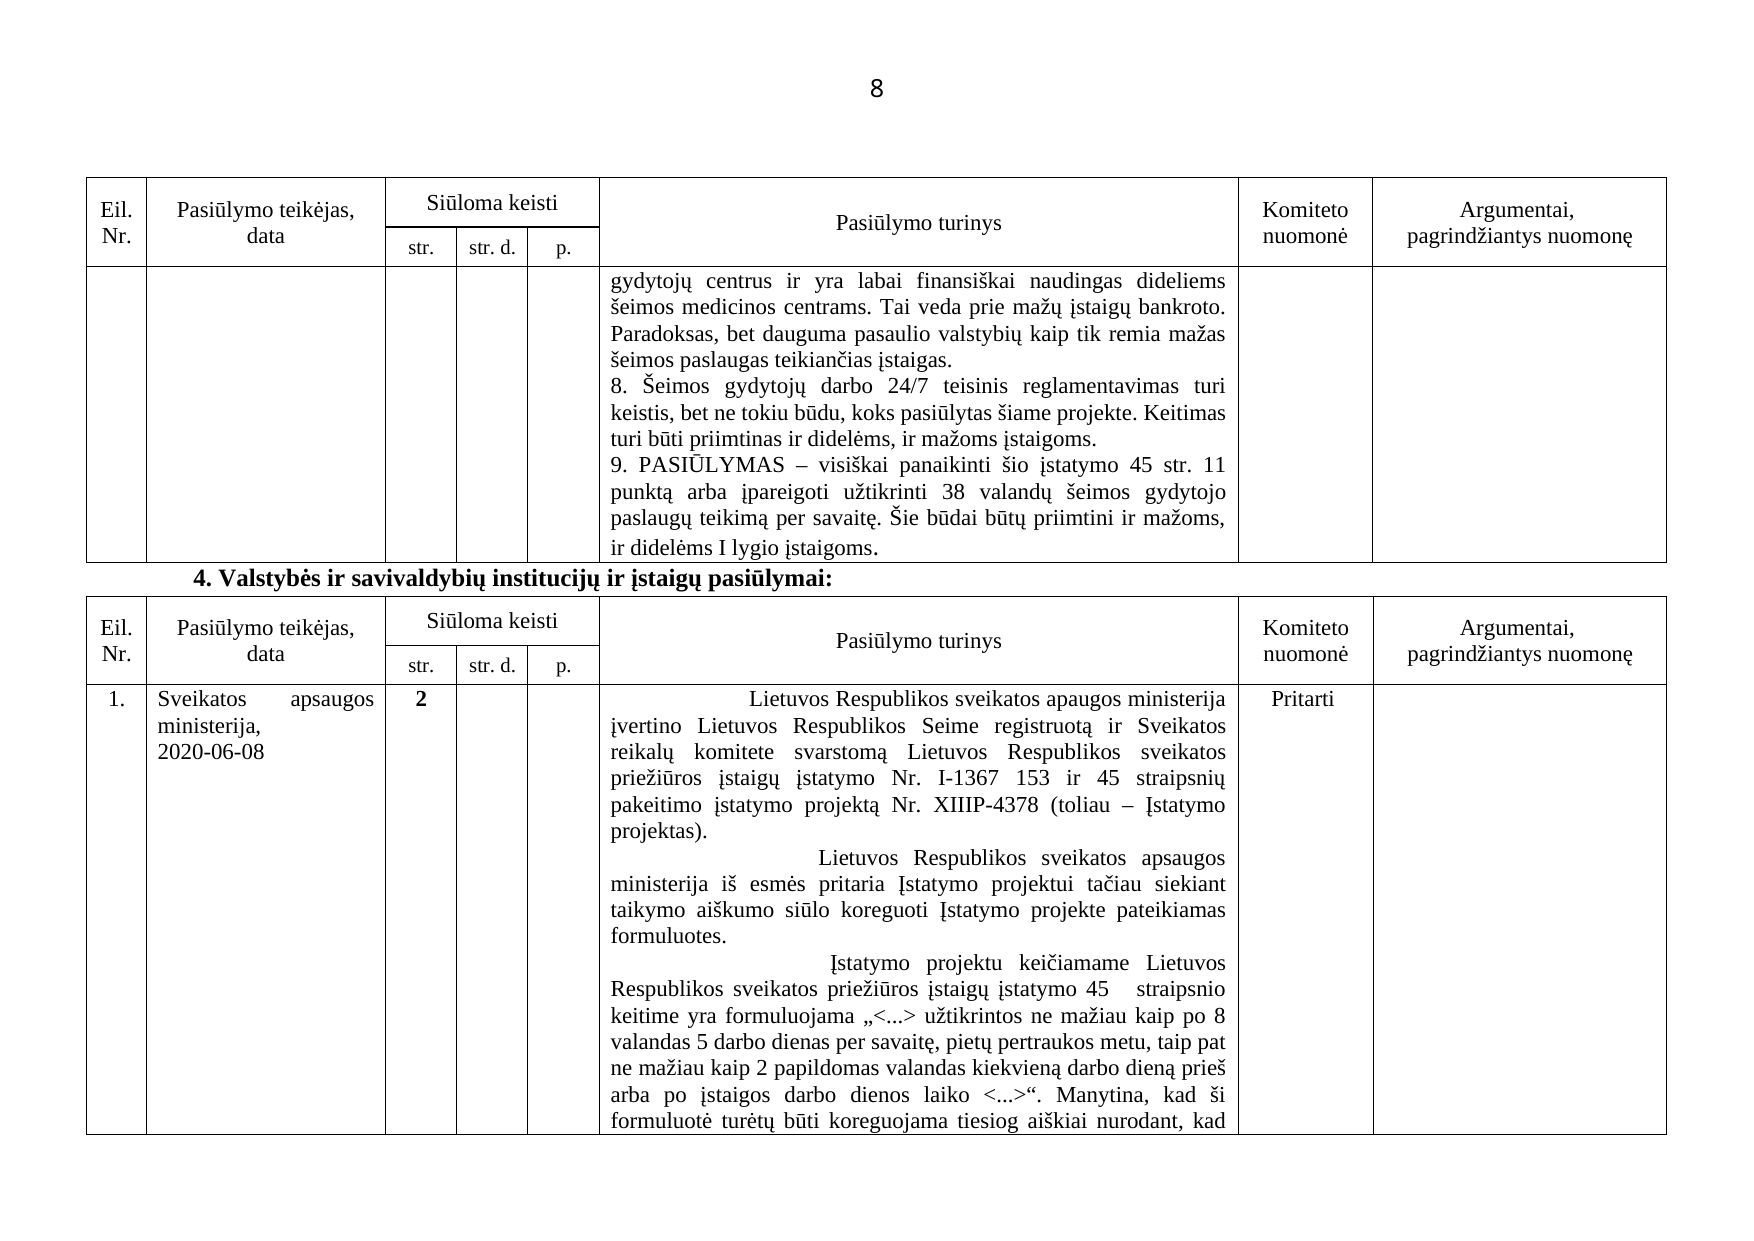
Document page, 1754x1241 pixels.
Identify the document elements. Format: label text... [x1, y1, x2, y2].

table_header Komiteto nuomonė [1239, 597, 1373, 684]
table_cell Sveikatos apsaugos ministerija, 2020-06-08 [147, 685, 385, 1133]
table_cell p. [528, 646, 599, 684]
table_header Argumentai, pagrindžiantys nuomonę [1373, 178, 1666, 266]
table_cell [147, 267, 385, 562]
table_header Pasiūlymo teikėjas, data [147, 178, 385, 266]
table_cell [1373, 267, 1666, 562]
table_cell [457, 685, 527, 1133]
table_cell [386, 267, 456, 562]
table_cell [457, 267, 527, 562]
table_cell 2 [386, 685, 456, 1133]
table_header Pasiūlymo turinys [600, 178, 1238, 266]
table_cell [1374, 685, 1666, 1133]
table_cell [528, 267, 599, 562]
table_header Eil. Nr. [87, 178, 146, 266]
table_header Argumentai, pagrindžiantys nuomonę [1374, 597, 1666, 684]
table_cell [87, 267, 146, 562]
table_cell p. [528, 228, 599, 266]
table_header Siūloma keisti [386, 178, 599, 226]
table_cell [1239, 267, 1372, 562]
table_cell 1. [87, 685, 146, 1133]
table_cell str. [386, 646, 456, 684]
table_cell Lietuvos Respublikos sveikatos apaugos ministerija įvertino Lietuvos Respublikos Seime registruotą ir Sveikatos reikalų komitete svarstomą Lietuvos Respublikos sveikatos priežiūros įstaigų įstatymo Nr. I-1367 153 ir 45 straipsnių pakeitimo įstatymo projektą Nr. XIIIP-4378 (toliau – Įstatymo projektas). Lietuvos Respublikos sveikatos apsaugos ministerija iš esmės pritaria Įstatymo projektui tačiau siekiant taikymo aiškumo siūlo koreguoti Įstatymo projekte pateikiamas formuluotes. Įstatymo projektu keičiamame Lietuvos Respublikos sveikatos priežiūros įstaigų įstatymo 45 straipsnio keitime yra formuluojama „<...> užtikrintos ne mažiau kaip po 8 valandas 5 darbo dienas per savaitę, pietų pertraukos metu, taip pat ne mažiau kaip 2 papildomas valandas kiekvieną darbo dieną prieš arba po įstaigos darbo dienos laiko <...>“. Manytina, kad ši formuluotė turėtų būti koreguojama tiesiog aiškiai nurodant, kad [600, 685, 1238, 1133]
table_header Pasiūlymo teikėjas, data [147, 597, 385, 684]
table_cell str. d. [457, 228, 527, 266]
table_header Siūloma keisti [386, 597, 599, 645]
table_header Pasiūlymo turinys [600, 597, 1238, 684]
table_cell [528, 685, 599, 1133]
table_header Komiteto nuomonė [1239, 178, 1372, 266]
table_header Eil. Nr. [87, 597, 146, 684]
table_cell str. [386, 228, 456, 266]
table_cell gydytojų centrus ir yra labai finansiškai naudingas dideliems šeimos medicinos centrams. Tai veda prie mažų įstaigų bankroto. Paradoksas, bet dauguma pasaulio valstybių kaip tik remia mažas šeimos paslaugas teikiančias įstaigas. 8. Šeimos gydytojų darbo 24/7 teisinis reglamentavimas turi keistis, bet ne tokiu būdu, koks pasiūlytas šiame projekte. Keitimas turi būti priimtinas ir didelėms, ir mažoms įstaigoms. 9. PASIŪLYMAS – visiškai panaikinti šio įstatymo 45 str. 11 punktą arba įpareigoti užtikrinti 38 valandų šeimos gydytojo paslaugų teikimą per savaitę. Šie būdai būtų priimtini ir mažoms, ir didelėms I lygio įstaigoms. [600, 267, 1238, 562]
table_cell Pritarti [1239, 685, 1373, 1133]
table_cell str. d. [457, 646, 527, 684]
text 4. Valstybės ir savivaldybių institucijų ir įstaigų pasiūlymai: [118, 563, 1635, 591]
